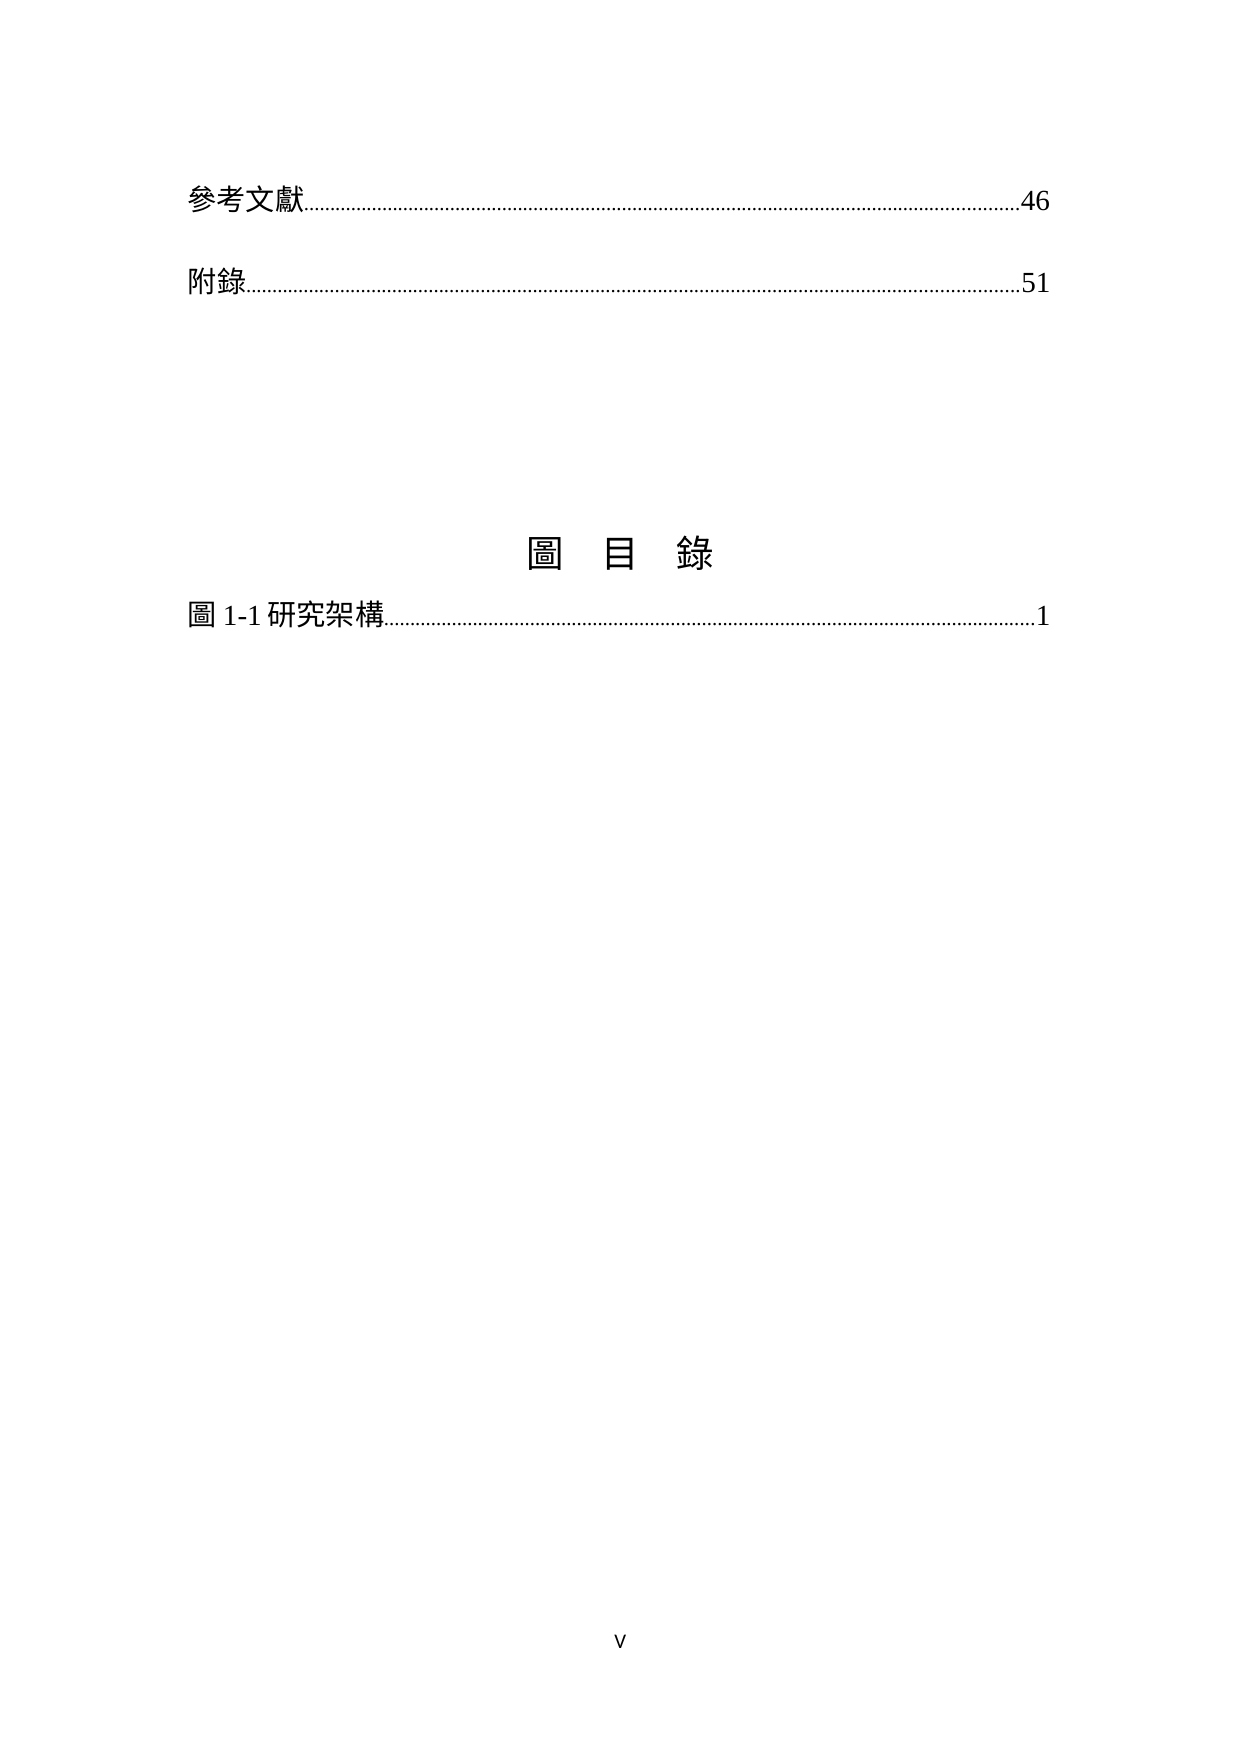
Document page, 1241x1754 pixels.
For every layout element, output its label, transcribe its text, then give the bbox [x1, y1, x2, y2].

text 附錄 51 [187, 259, 1051, 301]
text 圖 目 錄 [187, 510, 1053, 572]
text 圖1-1研究架構 1 [187, 591, 826, 633]
text 參考文獻 46 [187, 177, 1051, 219]
text 圖1-1研究架構 1 [962, 591, 1051, 633]
